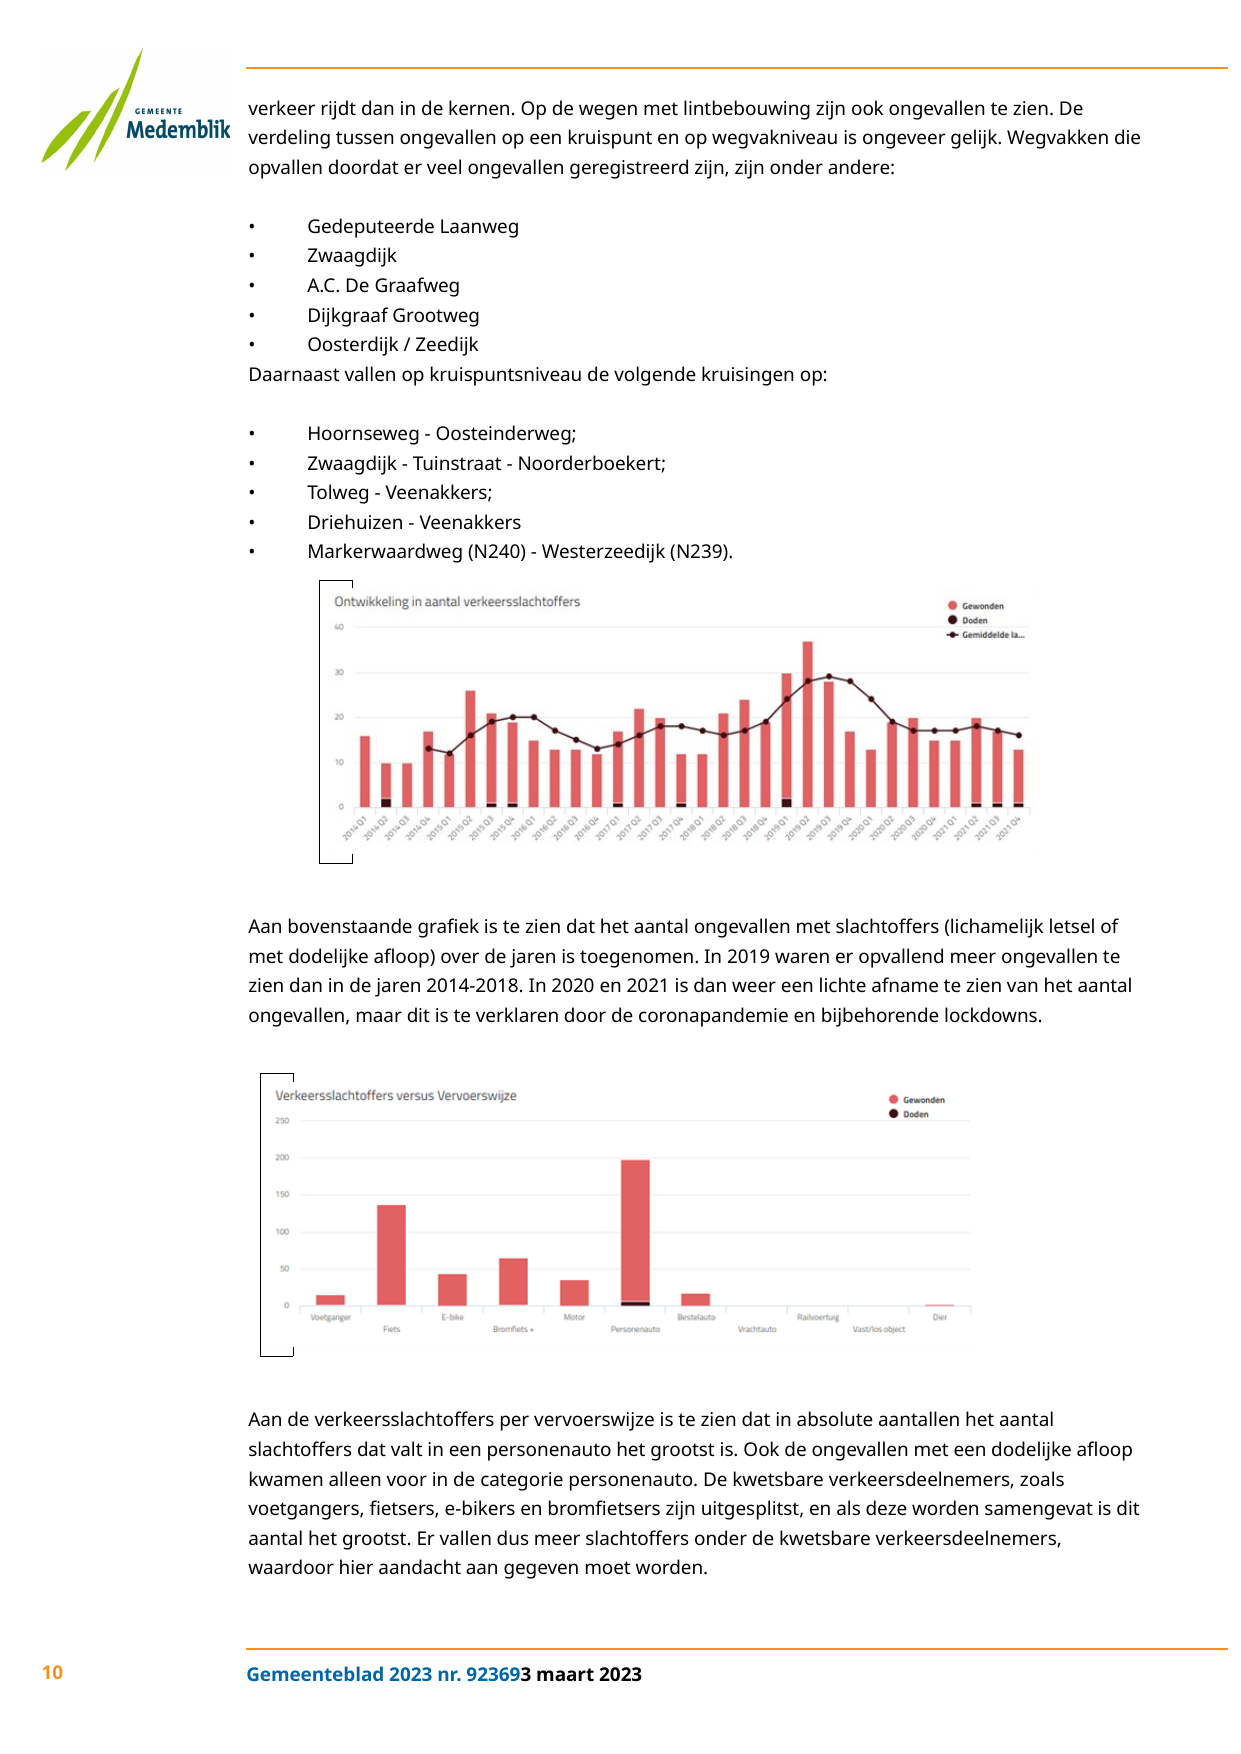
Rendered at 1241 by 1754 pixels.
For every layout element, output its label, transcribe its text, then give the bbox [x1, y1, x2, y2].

list Tolweg - Veenakkers; [248, 479, 1152, 505]
text Daarnaast vallen op kruispuntsniveau de volgende kruisingen op: [248, 361, 1152, 387]
list Oosterdijk / Zeedijk [248, 331, 1152, 357]
picture [268, 1082, 978, 1347]
text verkeer rijdt dan in de kernen. Op de wegen met lintbebouwing zijn ook ongevallen te zien. De verdeling tussen ongevallen op een kruispunt en op wegvakniveau is ongeveer gelijk. Wegvakken die opvallen doordat er veel ongevallen geregistreerd zijn, zijn onder andere: [248, 95, 1152, 180]
text Aan de verkeersslachtoffers per vervoerswijze is te zien dat in absolute aantallen het aantal slachtoffers dat valt in een personenauto het grootst is. Ook de ongevallen met een dodelijke afloop kwamen alleen voor in de categorie personenauto. De kwetsbare verkeersdeelnemers, zoals voetgangers, fietsers, e-bikers en bromfietsers zijn uitgesplitst, en als deze worden samengevat is dit aantal het grootst. Er vallen dus meer slachtoffers onder de kwetsbare verkeersdeelnemers, waardoor hier aandacht aan gegeven moet worden. [248, 1407, 1152, 1580]
list Zwaagdijk [248, 243, 1152, 268]
list Dijkgraaf Grootweg [248, 302, 1152, 328]
list Zwaagdijk - Tuinstraat - Noorderboekert; [248, 450, 1152, 476]
picture [41, 47, 231, 172]
list Driehuizen - Veenakkers [248, 509, 1152, 535]
list Markerwaardweg (N240) - Westerzeedijk (N239). [248, 538, 1152, 564]
text Aan bovenstaande grafiek is te zien dat het aantal ongevallen met slachtoffers (lichamelijk letsel of met dodelijke afloop) over de jaren is toegenomen. In 2019 waren er opvallend meer ongevallen te zien dan in de jaren 2014-2018. In 2020 en 2021 is dan weer een lichte afname te zien van het aantal ongevallen, maar dit is te verklaren door de coronapandemie en bijbehorende lockdowns. [248, 913, 1152, 1028]
list Gedeputeerde Laanweg [248, 213, 1152, 239]
list Hoornseweg - Oosteinderweg; [248, 420, 1152, 446]
list A.C. De Graafweg [248, 272, 1152, 298]
picture [327, 588, 1037, 854]
